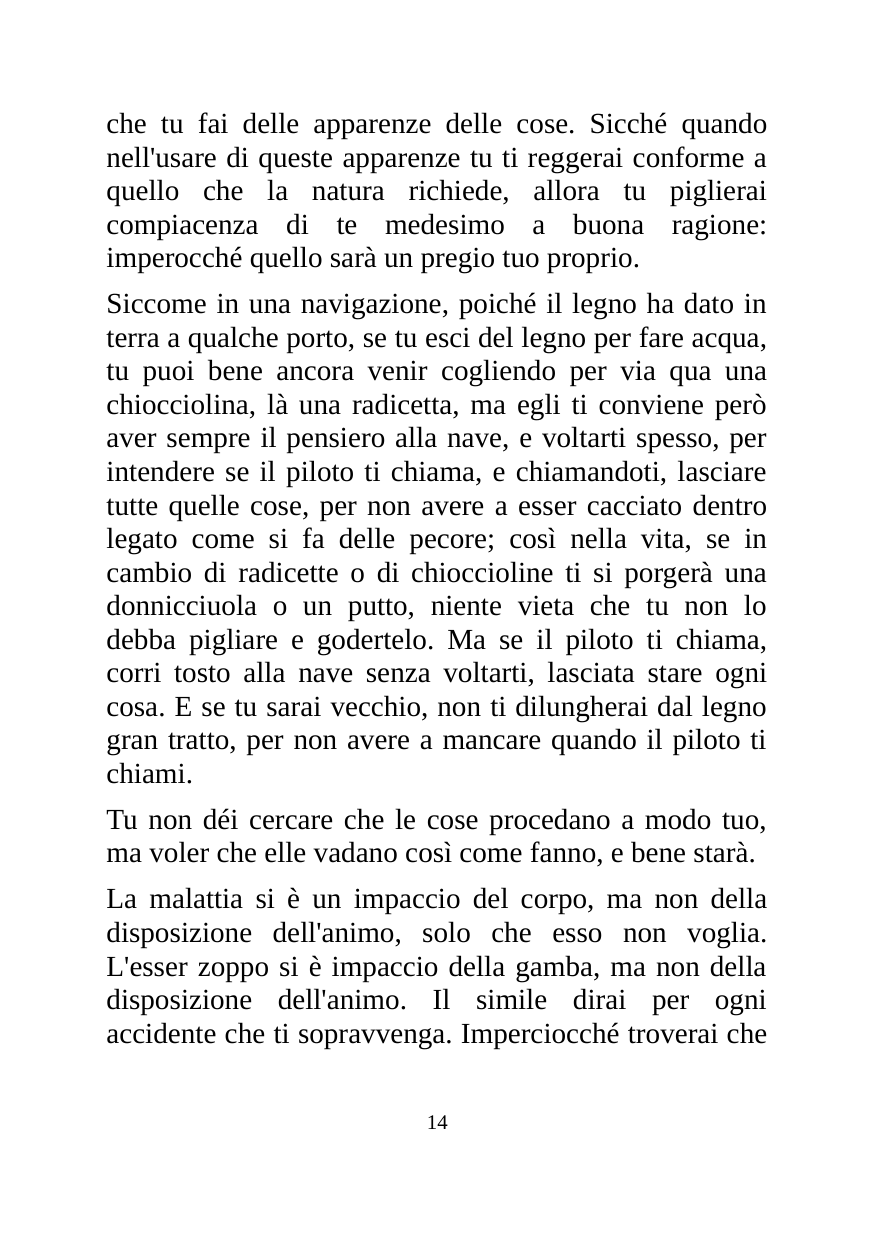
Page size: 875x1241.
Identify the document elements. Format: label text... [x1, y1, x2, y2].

text Siccome in una navigazione, poiché il legno ha dato in terra a qualche porto, se tu esci del legno per fare acqua, tu puoi bene ancora venir cogliendo per via qua una chiocciolina, là una radicetta, ma egli ti conviene però aver sempre il pensiero alla nave, e voltarti spesso, per intendere se il piloto ti chiama, e chiamandoti, lasciare tutte quelle cose, per non avere a esser cacciato dentro legato come si fa delle pecore; così nella vita, se in cambio di radicette o di chioccioline ti si porgerà una donnicciuola o un putto, niente vieta che tu non lo debba pigliare e godertelo. Ma se il piloto ti chiama, corri tosto alla nave senza voltarti, lasciata stare ogni cosa. E se tu sarai vecchio, non ti dilungherai dal legno gran tratto, per non avere a mancare quando il piloto ti chiami. [106, 286, 768, 789]
text che tu fai delle apparenze delle cose. Sicché quando nell'usare di queste apparenze tu ti reggerai conforme a quello che la natura richiede, allora tu piglierai compiacenza di te medesimo a buona ragione: imperocché quello sarà un pregio tuo proprio. [106, 106, 768, 274]
text Tu non déi cercare che le cose procedano a modo tuo, ma voler che elle vadano così come fanno, e bene starà. [106, 802, 768, 869]
text La malattia si è un impaccio del corpo, ma non della disposizione dell'animo, solo che esso non voglia. L'esser zoppo si è impaccio della gamba, ma non della disposizione dell'animo. Il simile dirai per ogni accidente che ti sopravvenga. Imperciocché troverai che [106, 882, 768, 1049]
